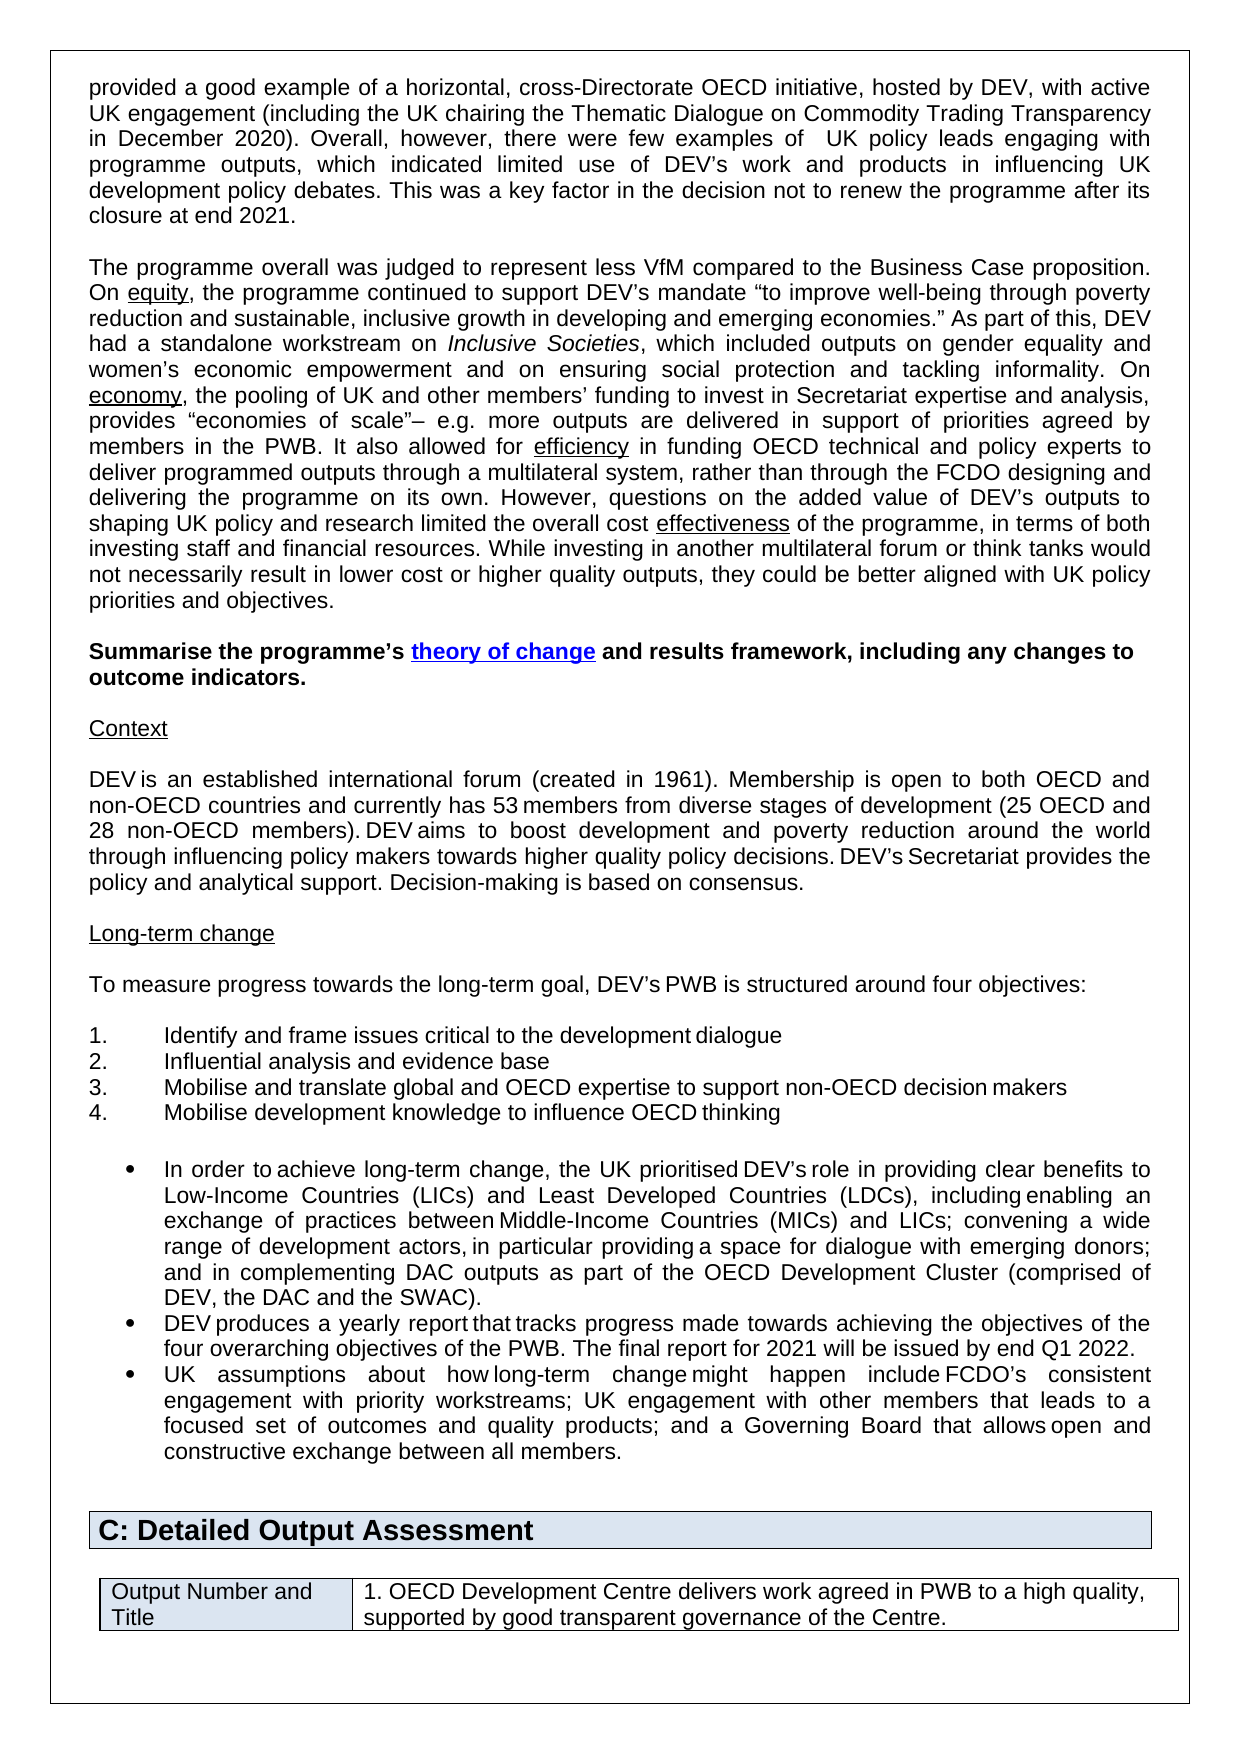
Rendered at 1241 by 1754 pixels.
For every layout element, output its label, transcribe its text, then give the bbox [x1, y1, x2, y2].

text Summarise the programme’s theory of change and results framework, including any changes to outcome indicators. [89, 639, 1152, 690]
subtitle C: Detailed Output Assessment [90, 1512, 1151, 1548]
table_header Output Number and Title [101, 1579, 352, 1630]
list DEV produces a yearly report that tracks progress made towards achieving the objectives of the four overarching objectives of the PWB. The final report for 2021 will be issued by end Q1 2022. [126, 1311, 1152, 1362]
text Long-term change [89, 921, 1152, 946]
list Mobilise and translate global and OECD expertise to support non-OECD decision makers [89, 1074, 1152, 1100]
text provided a good example of a horizontal, cross-Directorate OECD initiative, hosted by DEV, with active UK engagement (including the UK chairing the Thematic Dialogue on Commodity Trading Transparency in December 2020). Overall, however, there were few examples of UK policy leads engaging with programme outputs, which indicated limited use of DEV’s work and products in influencing UK development policy debates. This was a key factor in the decision not to renew the programme after its closure at end 2021. [89, 75, 1152, 229]
text The programme overall was judged to represent less VfM compared to the Business Case proposition. On equity, the programme continued to support DEV’s mandate “to improve well-being through poverty reduction and sustainable, inclusive growth in developing and emerging economies.” As part of this, DEV had a standalone workstream on Inclusive Societies, which included outputs on gender equality and women’s economic empowerment and on ensuring social protection and tackling informality. On economy, the pooling of UK and other members’ funding to invest in Secretariat expertise and analysis, provides “economies of scale”– e.g. more outputs are delivered in support of priorities agreed by members in the PWB. It also allowed for efficiency in funding OECD technical and policy experts to deliver programmed outputs through a multilateral system, rather than through the FCDO designing and delivering the programme on its own. However, questions on the added value of DEV’s outputs to shaping UK policy and research limited the overall cost effectiveness of the programme, in terms of both investing staff and financial resources. While investing in another multilateral forum or think tanks would not necessarily result in lower cost or higher quality outputs, they could be better aligned with UK policy priorities and objectives. [89, 254, 1152, 613]
text Context [89, 716, 1152, 741]
list In order to achieve long-term change, the UK prioritised DEV’s role in providing clear benefits to Low-Income Countries (LICs) and Least Developed Countries (LDCs), including enabling an exchange of practices between Middle-Income Countries (MICs) and LICs; convening a wide range of development actors, in particular providing a space for dialogue with emerging donors; and in complementing DAC outputs as part of the OECD Development Cluster (comprised of DEV, the DAC and the SWAC). [126, 1157, 1152, 1311]
table_header 1. OECD Development Centre delivers work agreed in PWB to a high quality, supported by good transparent governance of the Centre. [353, 1579, 1178, 1630]
list Identify and frame issues critical to the development dialogue [89, 1023, 1152, 1049]
list UK assumptions about how long-term change might happen include FCDO’s consistent engagement with priority workstreams; UK engagement with other members that leads to a focused set of outcomes and quality products; and a Governing Board that allows open and constructive exchange between all members. [126, 1362, 1152, 1464]
list Influential analysis and evidence base [89, 1049, 1152, 1074]
text DEV is an established international forum (created in 1961). Membership is open to both OECD and non-OECD countries and currently has 53 members from diverse stages of development (25 OECD and 28 non-OECD members). DEV aims to boost development and poverty reduction around the world through influencing policy makers towards higher quality policy decisions. DEV’s Secretariat provides the policy and analytical support. Decision-making is based on consensus. [89, 767, 1152, 895]
text To measure progress towards the long-term goal, DEV’s PWB is structured around four objectives: [89, 972, 1152, 997]
list Mobilise development knowledge to influence OECD thinking [89, 1100, 1152, 1126]
